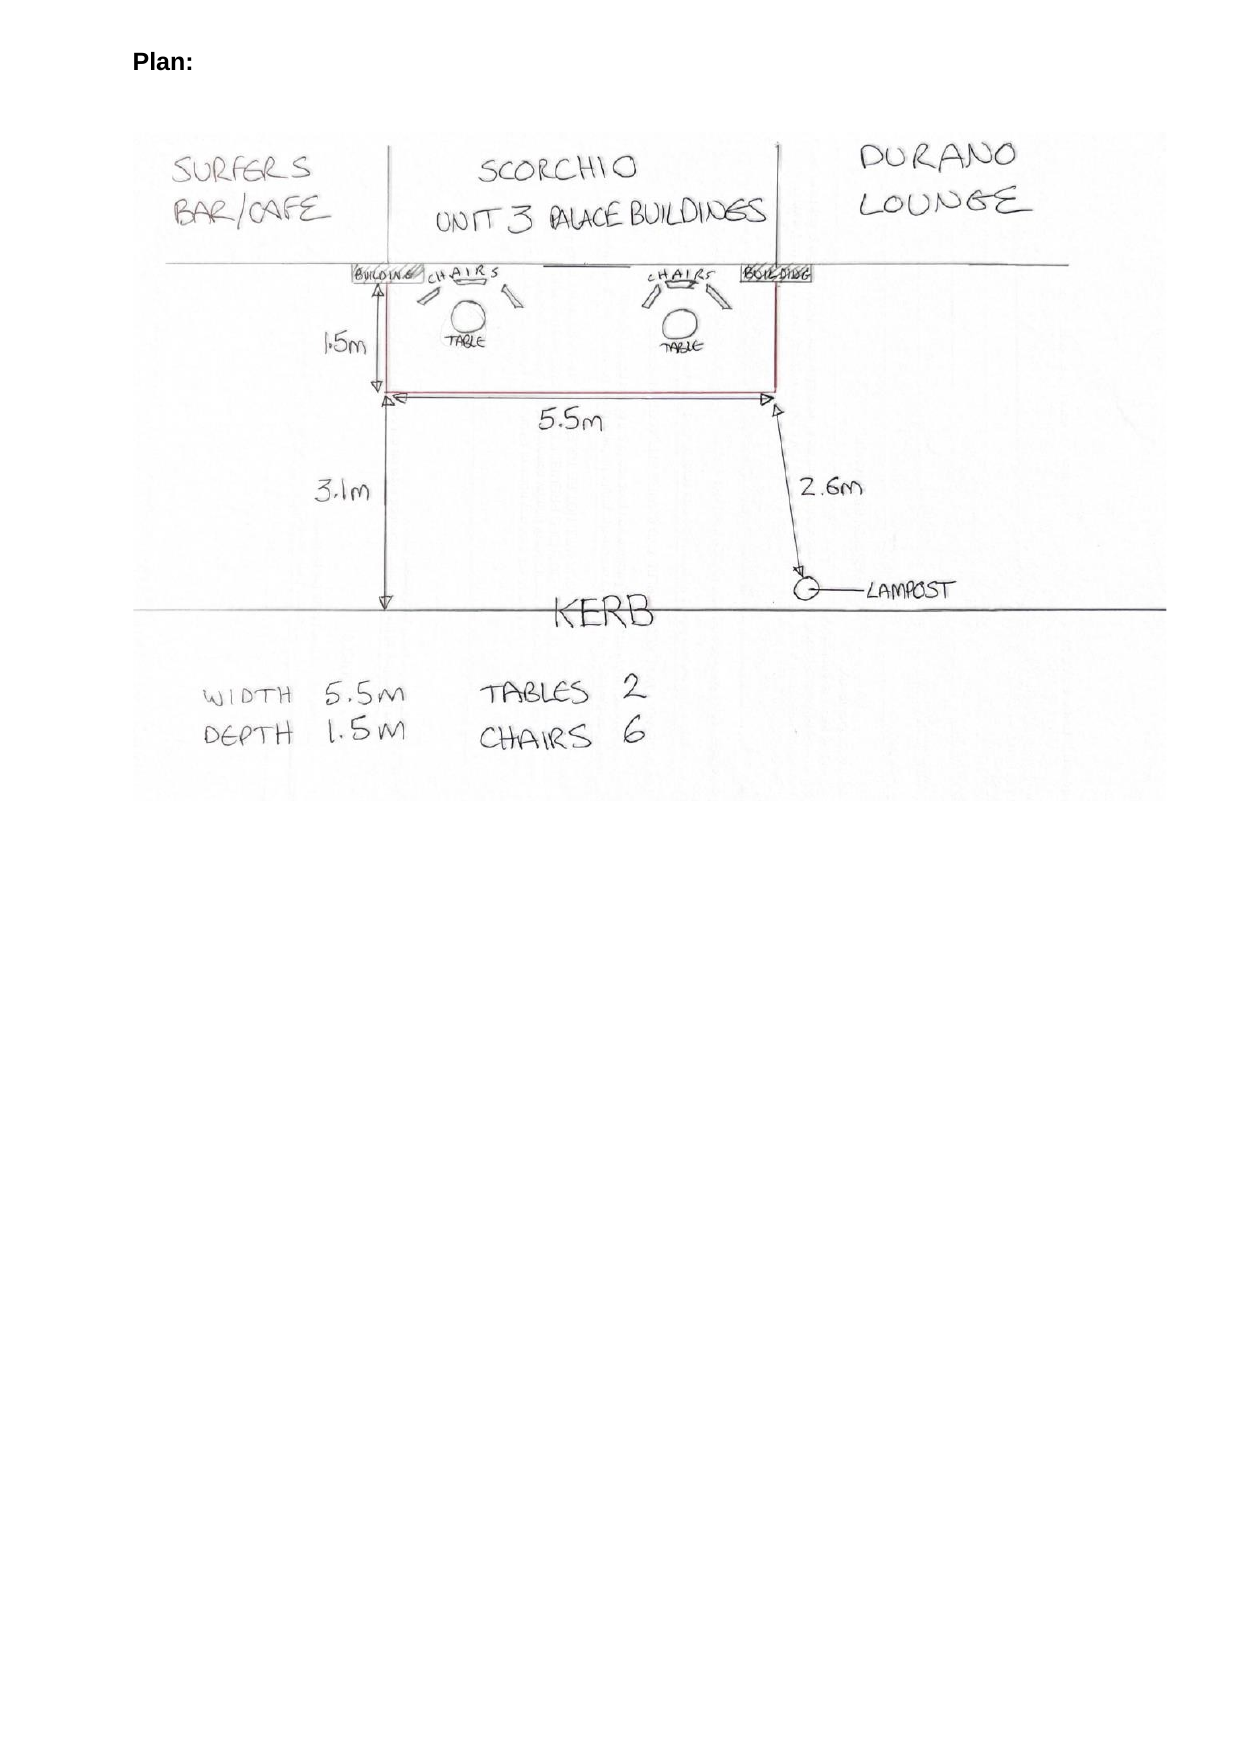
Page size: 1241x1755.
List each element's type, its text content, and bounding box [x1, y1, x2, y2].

text Plan: [132, 47, 1168, 76]
